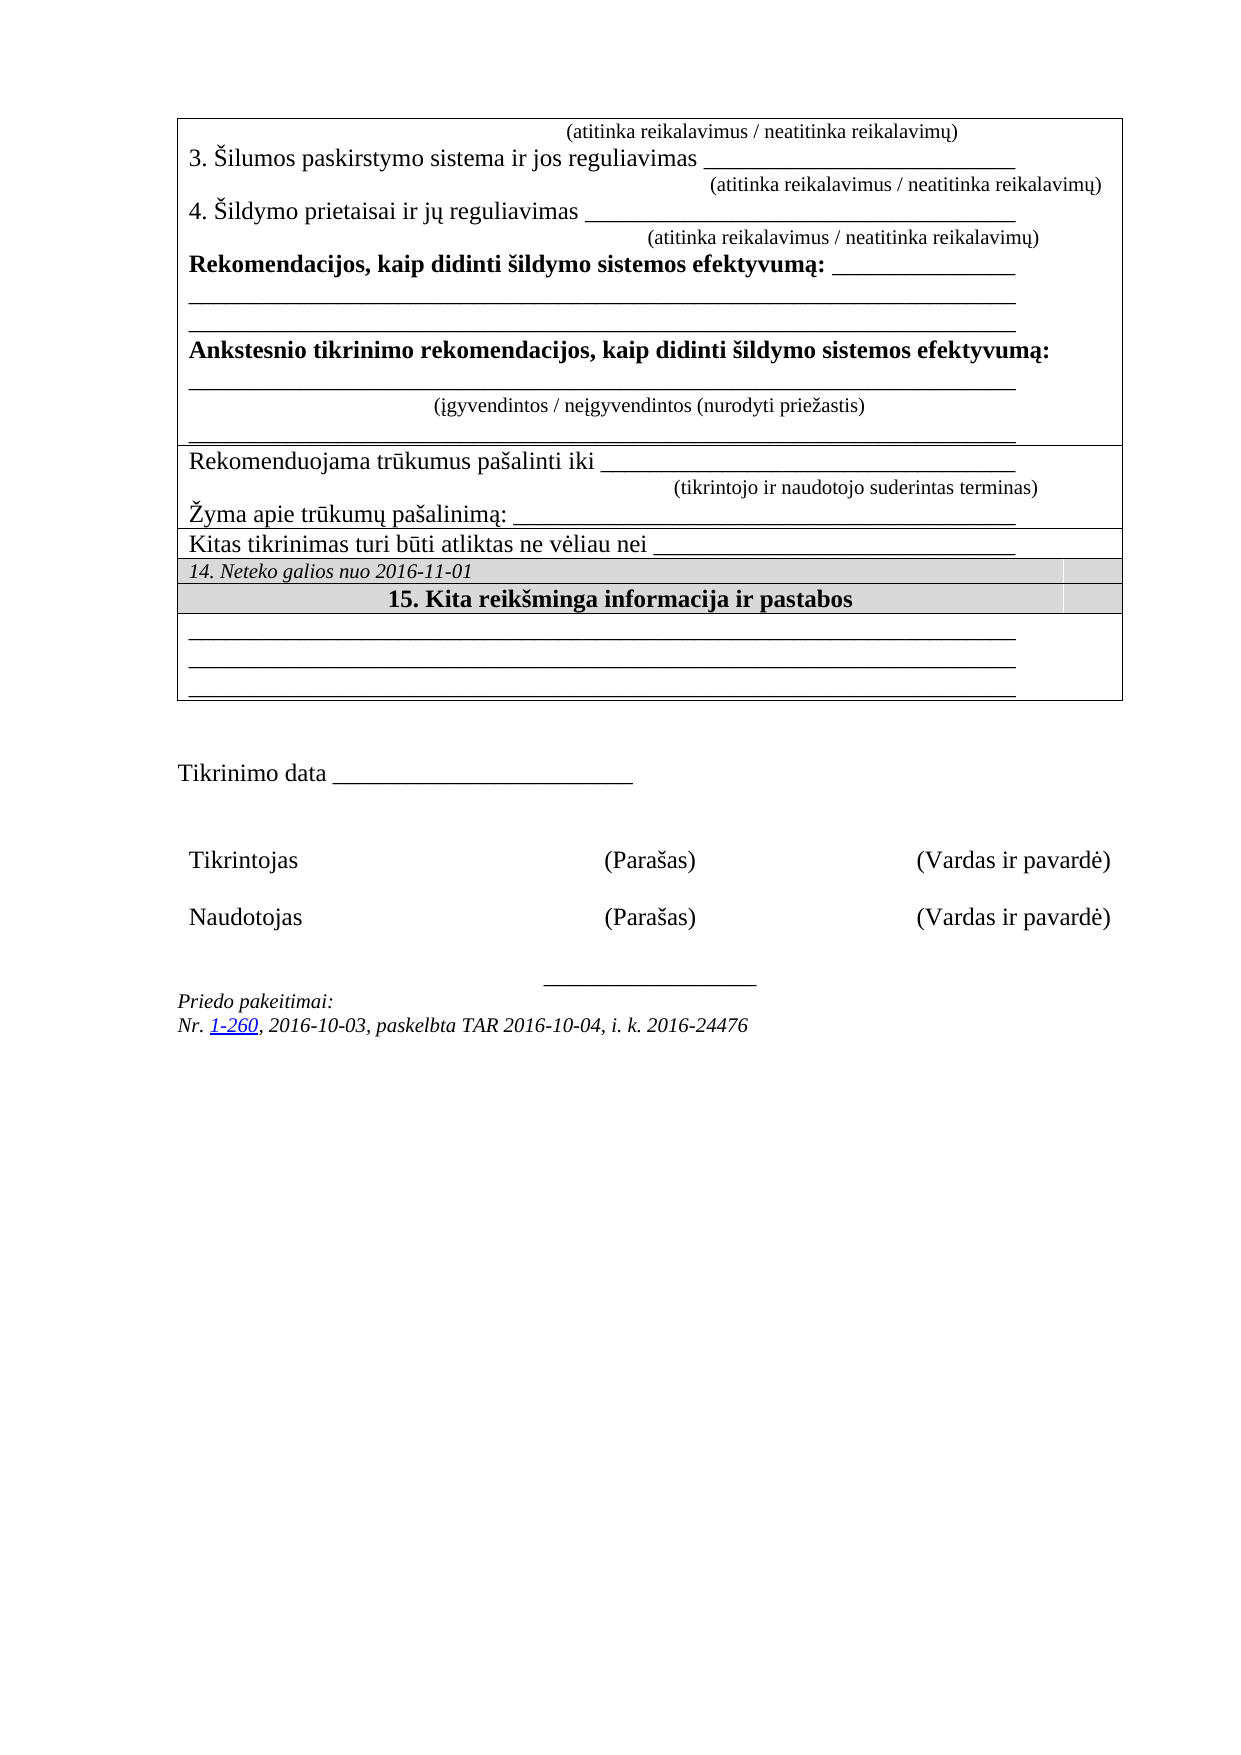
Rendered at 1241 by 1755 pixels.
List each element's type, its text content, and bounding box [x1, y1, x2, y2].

text Priedo pakeitimai: [177, 988, 1122, 1013]
text _________________ [177, 960, 1122, 988]
table_header (Parašas) [494, 902, 807, 931]
table_cell Kitas tikrinimas turi būti atliktas ne vėliau nei [178, 529, 1122, 558]
table_cell [1064, 559, 1122, 583]
table_header (Vardas ir pavardė) [807, 902, 1122, 931]
table_cell _ _ _ [178, 614, 1122, 700]
table_cell 14. Neteko galios nuo 2016-11-01 [178, 559, 1063, 583]
table_cell 15. Kita reikšminga informacija ir pastabos [178, 584, 1063, 613]
table_header (Vardas ir pavardė) [808, 845, 1122, 873]
table_header Tikrintojas [177, 845, 493, 873]
table_cell Išvados: 1. Šilumos generavimo sistema (atitinka reikalavimus / neatitinka reikalavimų) 2. Šiluminė izoliacija (atitinka reikalavimus / neatitinka reikalavimų) 3. Šilumos paskirstymo sistema ir jos reguliavimas (atitinka reikalavimus / neatitinka reikalavimų) 4. Šildymo prietaisai ir jų reguliavimas (atitinka reikalavimus / neatitinka reikalavimų) Rekomendacijos, kaip didinti šildymo sistemos efektyvumą: _ _ Ankstesnio tikrinimo rekomendacijos, kaip didinti šildymo sistemos efektyvumą: _ (įgyvendintos / neįgyvendintos (nurodyti priežastis) _ [178, 119, 1122, 445]
text Tikrinimo data ________________________ [177, 758, 1122, 787]
table_cell [1064, 584, 1122, 613]
table_header (Parašas) [493, 845, 807, 873]
table_header Naudotojas [177, 902, 494, 931]
table_cell Rekomenduojama trūkumus pašalinti iki (tikrintojo ir naudotojo suderintas terminas) Žyma apie trūkumų pašalinimą: [178, 446, 1122, 528]
text Nr. 1-260, 2016-10-03, paskelbta TAR 2016-10-04, i. k. 2016-24476 [177, 1013, 1122, 1037]
